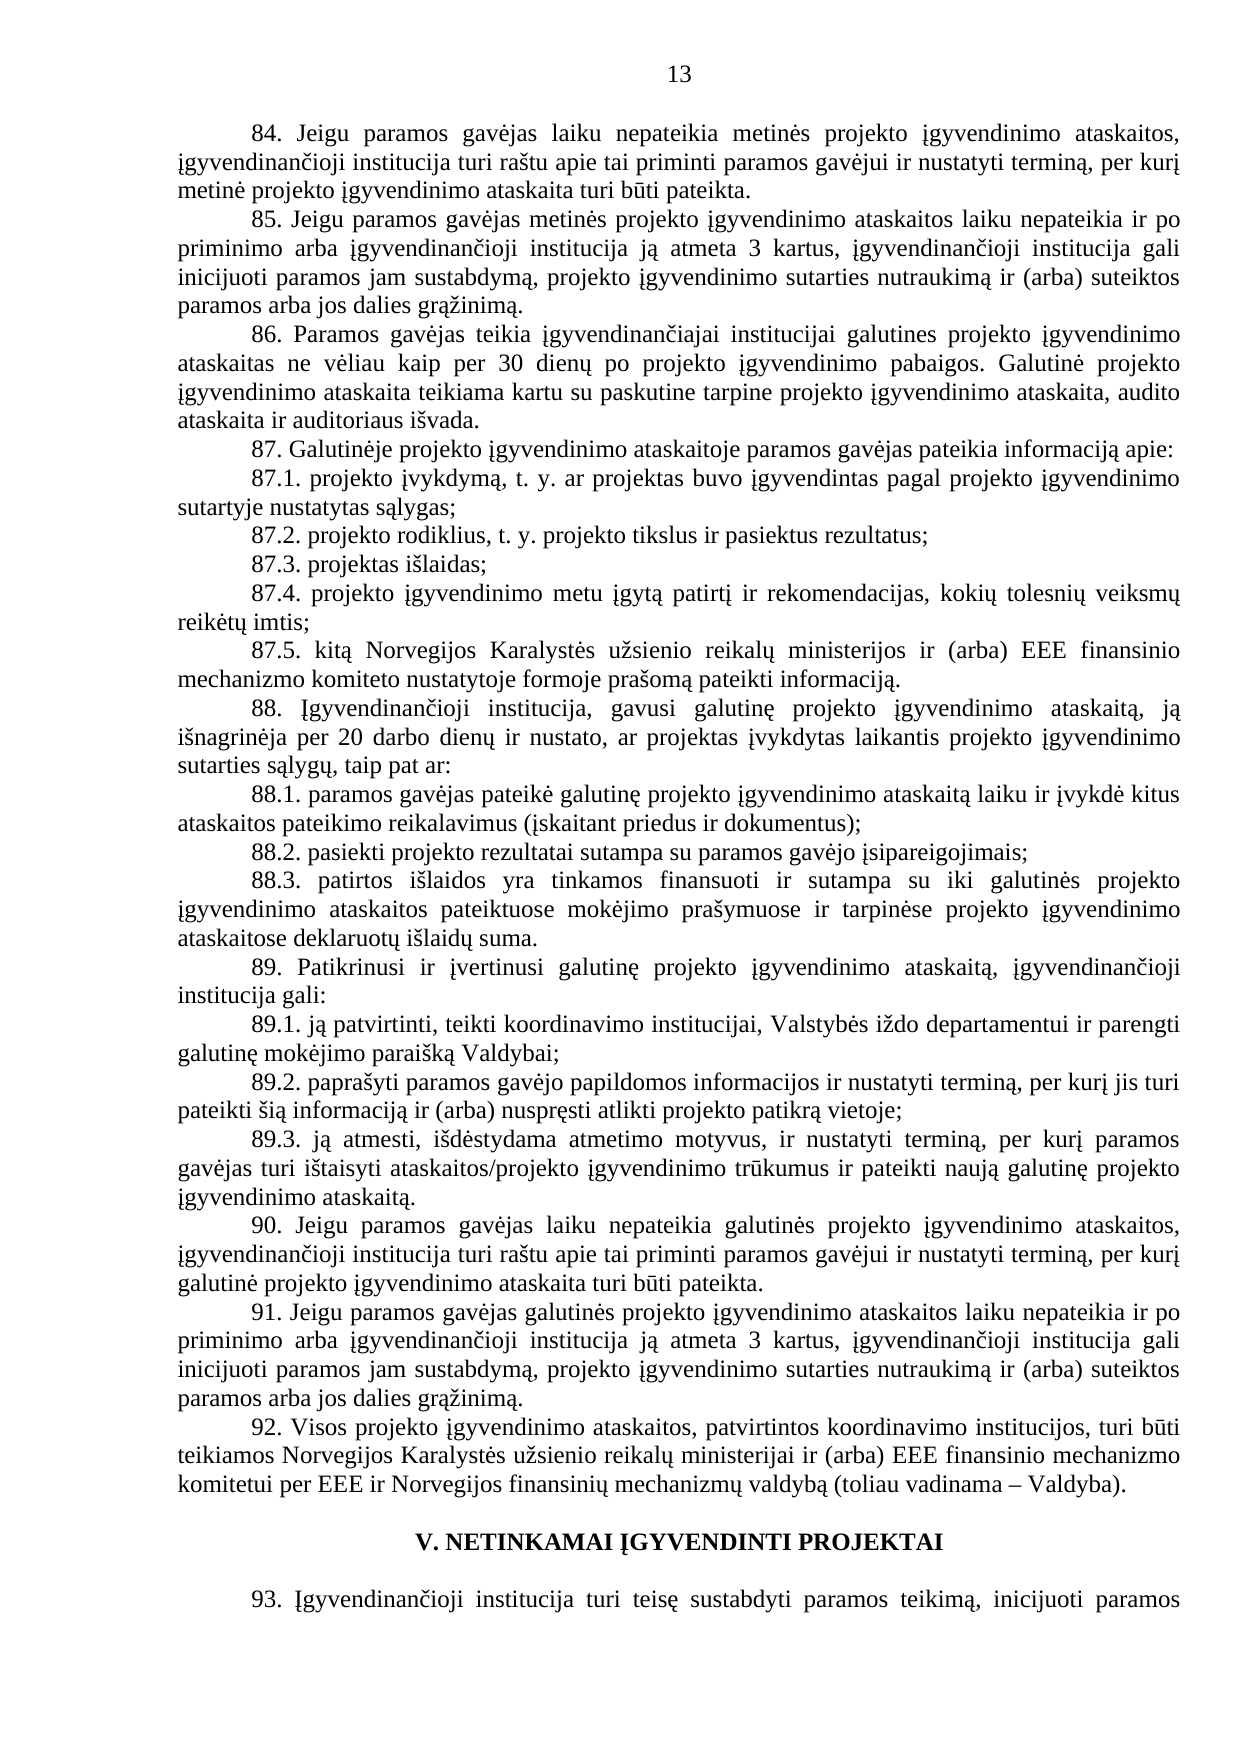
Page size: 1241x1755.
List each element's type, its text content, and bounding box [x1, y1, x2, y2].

text 87.4. projekto įgyvendinimo metu įgytą patirtį ir rekomendacijas, kokių tolesnių veiksmų reikėtų imtis; [177, 578, 1181, 636]
text 88.1. paramos gavėjas pateikė galutinę projekto įgyvendinimo ataskaitą laiku ir įvykdė kitus ataskaitos pateikimo reikalavimus (įskaitant priedus ir dokumentus); [177, 779, 1181, 837]
text 88.3. patirtos išlaidos yra tinkamos finansuoti ir sutampa su iki galutinės projekto įgyvendinimo ataskaitos pateiktuose mokėjimo prašymuose ir tarpinėse projekto įgyvendinimo ataskaitose deklaruotų išlaidų suma. [177, 866, 1181, 952]
text 87.3. projektas išlaidas; [177, 549, 1181, 578]
text 86. Paramos gavėjas teikia įgyvendinančiajai institucijai galutines projekto įgyvendinimo ataskaitas ne vėliau kaip per 30 dienų po projekto įgyvendinimo pabaigos. Galutinė projekto įgyvendinimo ataskaita teikiama kartu su paskutine tarpine projekto įgyvendinimo ataskaita, audito ataskaita ir auditoriaus išvada. [177, 319, 1181, 434]
text 92. Visos projekto įgyvendinimo ataskaitos, patvirtintos koordinavimo institucijos, turi būti teikiamos Norvegijos Karalystės užsienio reikalų ministerijai ir (arba) EEE finansinio mechanizmo komitetui per EEE ir Norvegijos finansinių mechanizmų valdybą (toliau vadinama – Valdyba). [177, 1412, 1181, 1498]
text 87.2. projekto rodiklius, t. y. projekto tikslus ir pasiektus rezultatus; [177, 521, 1181, 549]
text 89.2. paprašyti paramos gavėjo papildomos informacijos ir nustatyti terminą, per kurį jis turi pateikti šią informaciją ir (arba) nuspręsti atlikti projekto patikrą vietoje; [177, 1067, 1181, 1124]
text 88.2. pasiekti projekto rezultatai sutampa su paramos gavėjo įsipareigojimais; [177, 837, 1181, 866]
text 85. Jeigu paramos gavėjas metinės projekto įgyvendinimo ataskaitos laiku nepateikia ir po priminimo arba įgyvendinančioji institucija ją atmeta 3 kartus, įgyvendinančioji institucija gali inicijuoti paramos jam sustabdymą, projekto įgyvendinimo sutarties nutraukimą ir (arba) suteiktos paramos arba jos dalies grąžinimą. [177, 204, 1181, 319]
text 88. Įgyvendinančioji institucija, gavusi galutinę projekto įgyvendinimo ataskaitą, ją išnagrinėja per 20 darbo dienų ir nustato, ar projektas įvykdytas laikantis projekto įgyvendinimo sutarties sąlygų, taip pat ar: [177, 693, 1181, 779]
text 87. Galutinėje projekto įgyvendinimo ataskaitoje paramos gavėjas pateikia informaciją apie: [177, 434, 1181, 463]
text 84. Jeigu paramos gavėjas laiku nepateikia metinės projekto įgyvendinimo ataskaitos, įgyvendinančioji institucija turi raštu apie tai priminti paramos gavėjui ir nustatyti terminą, per kurį metinė projekto įgyvendinimo ataskaita turi būti pateikta. [177, 118, 1181, 204]
text 87.5. kitą Norvegijos Karalystės užsienio reikalų ministerijos ir (arba) EEE finansinio mechanizmo komiteto nustatytoje formoje prašomą pateikti informaciją. [177, 636, 1181, 693]
text V. NETINKAMAI ĮGYVENDINTI PROJEKTAI [177, 1527, 1181, 1556]
text 93. Įgyvendinančioji institucija turi teisę sustabdyti paramos teikimą, inicijuoti paramos [177, 1584, 1181, 1613]
text 91. Jeigu paramos gavėjas galutinės projekto įgyvendinimo ataskaitos laiku nepateikia ir po priminimo arba įgyvendinančioji institucija ją atmeta 3 kartus, įgyvendinančioji institucija gali inicijuoti paramos jam sustabdymą, projekto įgyvendinimo sutarties nutraukimą ir (arba) suteiktos paramos arba jos dalies grąžinimą. [177, 1297, 1181, 1412]
text 87.1. projekto įvykdymą, t. y. ar projektas buvo įgyvendintas pagal projekto įgyvendinimo sutartyje nustatytas sąlygas; [177, 463, 1181, 521]
text 90. Jeigu paramos gavėjas laiku nepateikia galutinės projekto įgyvendinimo ataskaitos, įgyvendinančioji institucija turi raštu apie tai priminti paramos gavėjui ir nustatyti terminą, per kurį galutinė projekto įgyvendinimo ataskaita turi būti pateikta. [177, 1211, 1181, 1297]
text 89.1. ją patvirtinti, teikti koordinavimo institucijai, Valstybės iždo departamentui ir parengti galutinę mokėjimo paraišką Valdybai; [177, 1009, 1181, 1067]
text 89. Patikrinusi ir įvertinusi galutinę projekto įgyvendinimo ataskaitą, įgyvendinančioji institucija gali: [177, 952, 1181, 1009]
text 89.3. ją atmesti, išdėstydama atmetimo motyvus, ir nustatyti terminą, per kurį paramos gavėjas turi ištaisyti ataskaitos/projekto įgyvendinimo trūkumus ir pateikti naują galutinę projekto įgyvendinimo ataskaitą. [177, 1124, 1181, 1211]
